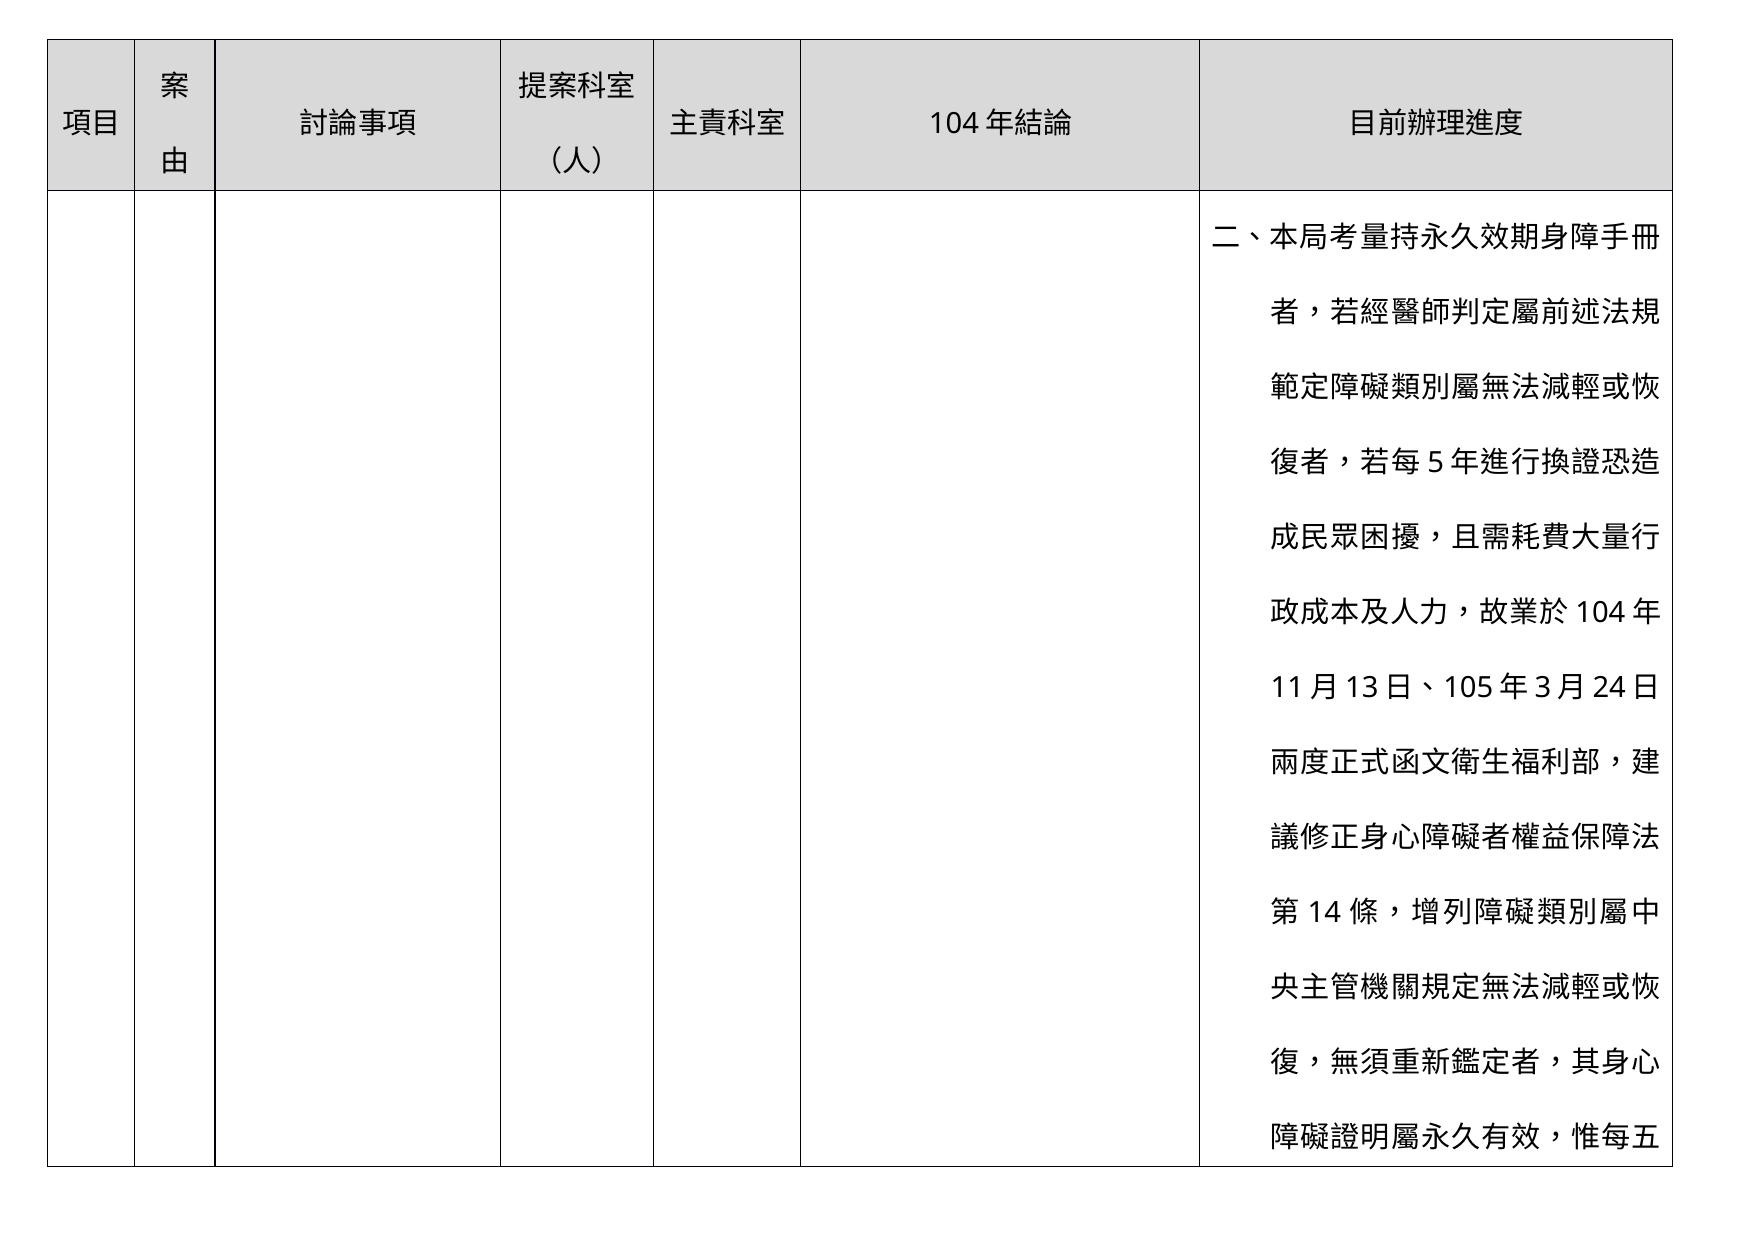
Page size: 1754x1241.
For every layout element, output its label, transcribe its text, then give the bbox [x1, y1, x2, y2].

table_header 目前辦理進度 [1200, 40, 1672, 190]
table_cell [216, 191, 500, 1166]
table_header 104年結論 [801, 40, 1199, 190]
table_cell [654, 191, 800, 1166]
table_header 主責科室 [654, 40, 800, 190]
table_header 項目 [48, 40, 134, 190]
table_cell [135, 191, 214, 1166]
table_header 案由 [135, 40, 214, 190]
table_cell [48, 191, 134, 1166]
table_header 討論事項 [216, 40, 500, 190]
table_cell [801, 191, 1199, 1166]
table_header 提案科室（人） [501, 40, 653, 190]
table_cell 有關身心障礙者權益保障法第14條所規定無法減輕或恢復者，衛生福利部業於103年10月15日修正公布身心障礙者鑑定作業辦法附表三身心障礙無法減輕或恢復之基準判定，並自101年7月11日施行。 本局考量持永久效期身障手冊者，若經醫師判定屬前述法規範定障礙類別屬無法減輕或恢復者，若每5年進行換證恐造成民眾困擾，且需耗費大量行政成本及人力，故業於104年11月13日、105年3月24日兩度正式函文衛生福利部，建議修正身心障礙者權益保障法第14條，增列障礙類別屬中央主管機關規定無法減輕或恢復，無須重新鑑定者，其身心障礙證明屬永久有效，惟每五年應由直轄市、縣(市)政府進行需求評估。 [1200, 191, 1672, 1166]
table_cell [501, 191, 653, 1166]
